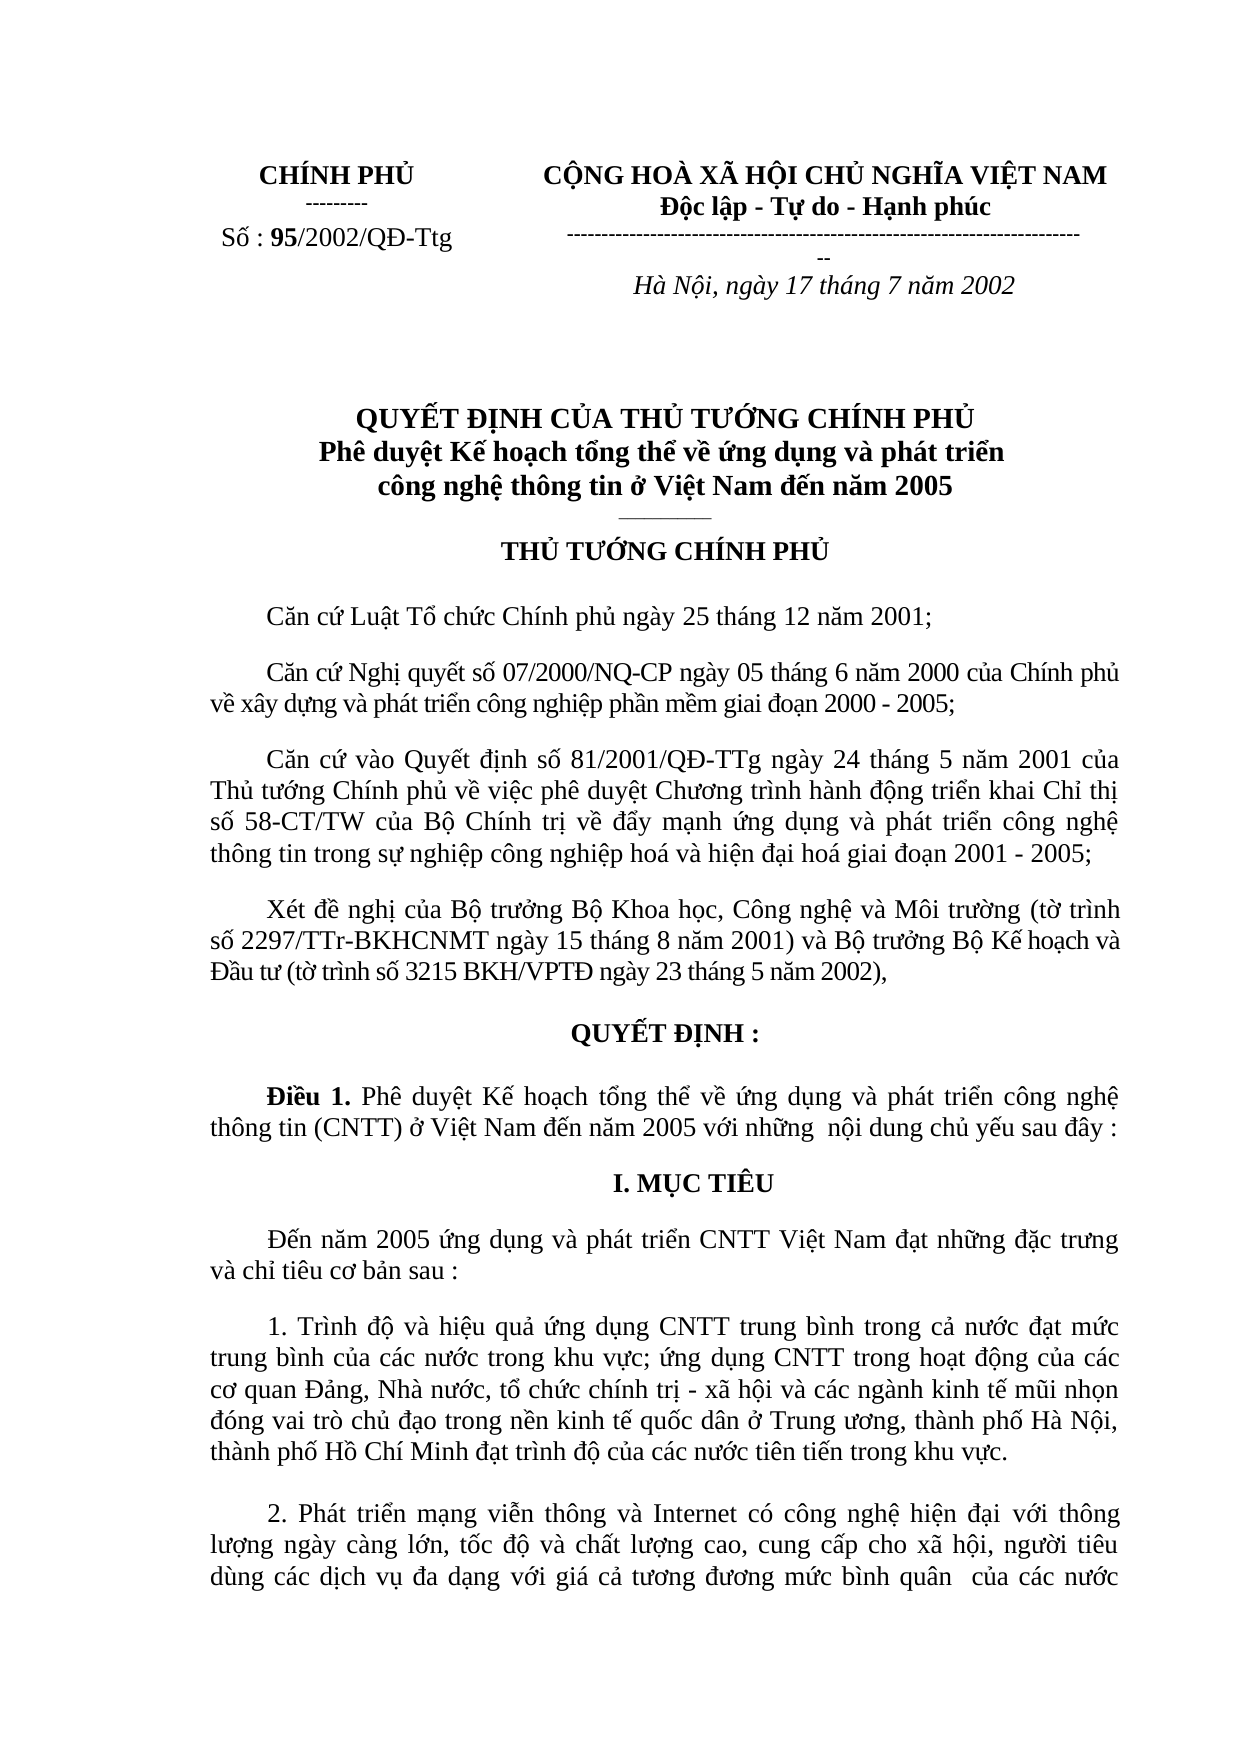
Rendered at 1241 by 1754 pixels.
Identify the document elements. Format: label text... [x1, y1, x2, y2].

text Căn cứ vào Quyết định số 81/2001/QĐ-TTg ngày 24 tháng 5 năm 2001 của Thủ tướng Chính phủ về việc phê duyệt Chương trình hành động triển khai Chỉ thị số 58-CT/TW của Bộ Chính trị về đẩy mạnh ứng dụng và phát triển công nghệ thông tin trong sự nghiệp công nghiệp hoá và hiện đại hoá giai đoạn 2001 - 2005; [210, 743, 1120, 868]
text Đến năm 2005 ứng dụng và phát triển CNTT Việt Nam đạt những đặc trưng và chỉ tiêu cơ bản sau : [210, 1223, 1120, 1285]
subtitle QUYẾT ĐỊNH : [210, 1017, 1120, 1048]
text 2. Phát triển mạng viễn thông và Internet có công nghệ hiện đại với thông lượng ngày càng lớn, tốc độ và chất lượng cao, cung cấp cho xã hội, người tiêu dùng các dịch vụ đa dạng với giá cả tương đương mức bình quân của các nước [210, 1497, 1120, 1591]
table_cell Số : 95/2002/QĐ-Ttg [182, 221, 491, 269]
table_cell ---------------------------------------------------------------------------- [519, 221, 1092, 269]
table_cell [1092, 221, 1131, 269]
table_header CHÍNH PHỦ --------- [182, 159, 491, 221]
text Căn cứ Luật Tổ chức Chính phủ ngày 25 tháng 12 năm 2001; [210, 600, 1120, 631]
text ___________ [210, 502, 1120, 535]
table_header CỘNG HOÀ XÃ HỘI CHỦ NGHĨA VIỆT NAM Độc lập - Tự do - Hạnh phúc [519, 159, 1131, 221]
text I. MỤC TIÊU [210, 1167, 1120, 1198]
text 1. Trình độ và hiệu quả ứng dụng CNTT trung bình trong cả nước đạt mức trung bình của các nước trong khu vực; ứng dụng CNTT trong hoạt động của các cơ quan Đảng, Nhà nước, tổ chức chính trị - xã hội và các ngành kinh tế mũi nhọn đóng vai trò chủ đạo trong nền kinh tế quốc dân ở Trung ương, thành phố Hà Nội, thành phố Hồ Chí Minh đạt trình độ của các nước tiên tiến trong khu vực. [210, 1310, 1120, 1466]
table_cell [491, 221, 519, 269]
table_cell Hà Nội, ngày 17 tháng 7 năm 2002 [519, 269, 1131, 300]
subtitle QUYẾT ĐỊNH CỦA THỦ TƯỚNG CHÍNH PHỦ [210, 401, 1120, 434]
table_header [491, 159, 519, 221]
table_cell [182, 269, 491, 300]
table_cell [491, 269, 519, 300]
subtitle Phê duyệt Kế hoạch tổng thể về ứng dụng và phát triển [210, 434, 1120, 468]
text THỦ TƯỚNG CHÍNH PHỦ [210, 535, 1120, 566]
subtitle Điều 1. Phê duyệt Kế hoạch tổng thể về ứng dụng và phát triển công nghệ thông tin (CNTT) ở Việt Nam đến năm 2005 với những nội dung chủ yếu sau đây : [210, 1080, 1120, 1142]
subtitle công nghệ thông tin ở Việt Nam đến năm 2005 [210, 468, 1120, 502]
text Căn cứ Nghị quyết số 07/2000/NQ-CP ngày 05 tháng 6 năm 2000 của Chính phủ về xây dựng và phát triển công nghiệp phần mềm giai đoạn 2000 - 2005; [210, 656, 1120, 718]
text Xét đề nghị của Bộ trưởng Bộ Khoa học, Công nghệ và Môi trường (tờ trình số 2297/TTr-BKHCNMT ngày 15 tháng 8 năm 2001) và Bộ trưởng Bộ Kế hoạch và Đầu tư (tờ trình số 3215 BKH/VPTĐ ngày 23 tháng 5 năm 2002), [210, 893, 1120, 986]
